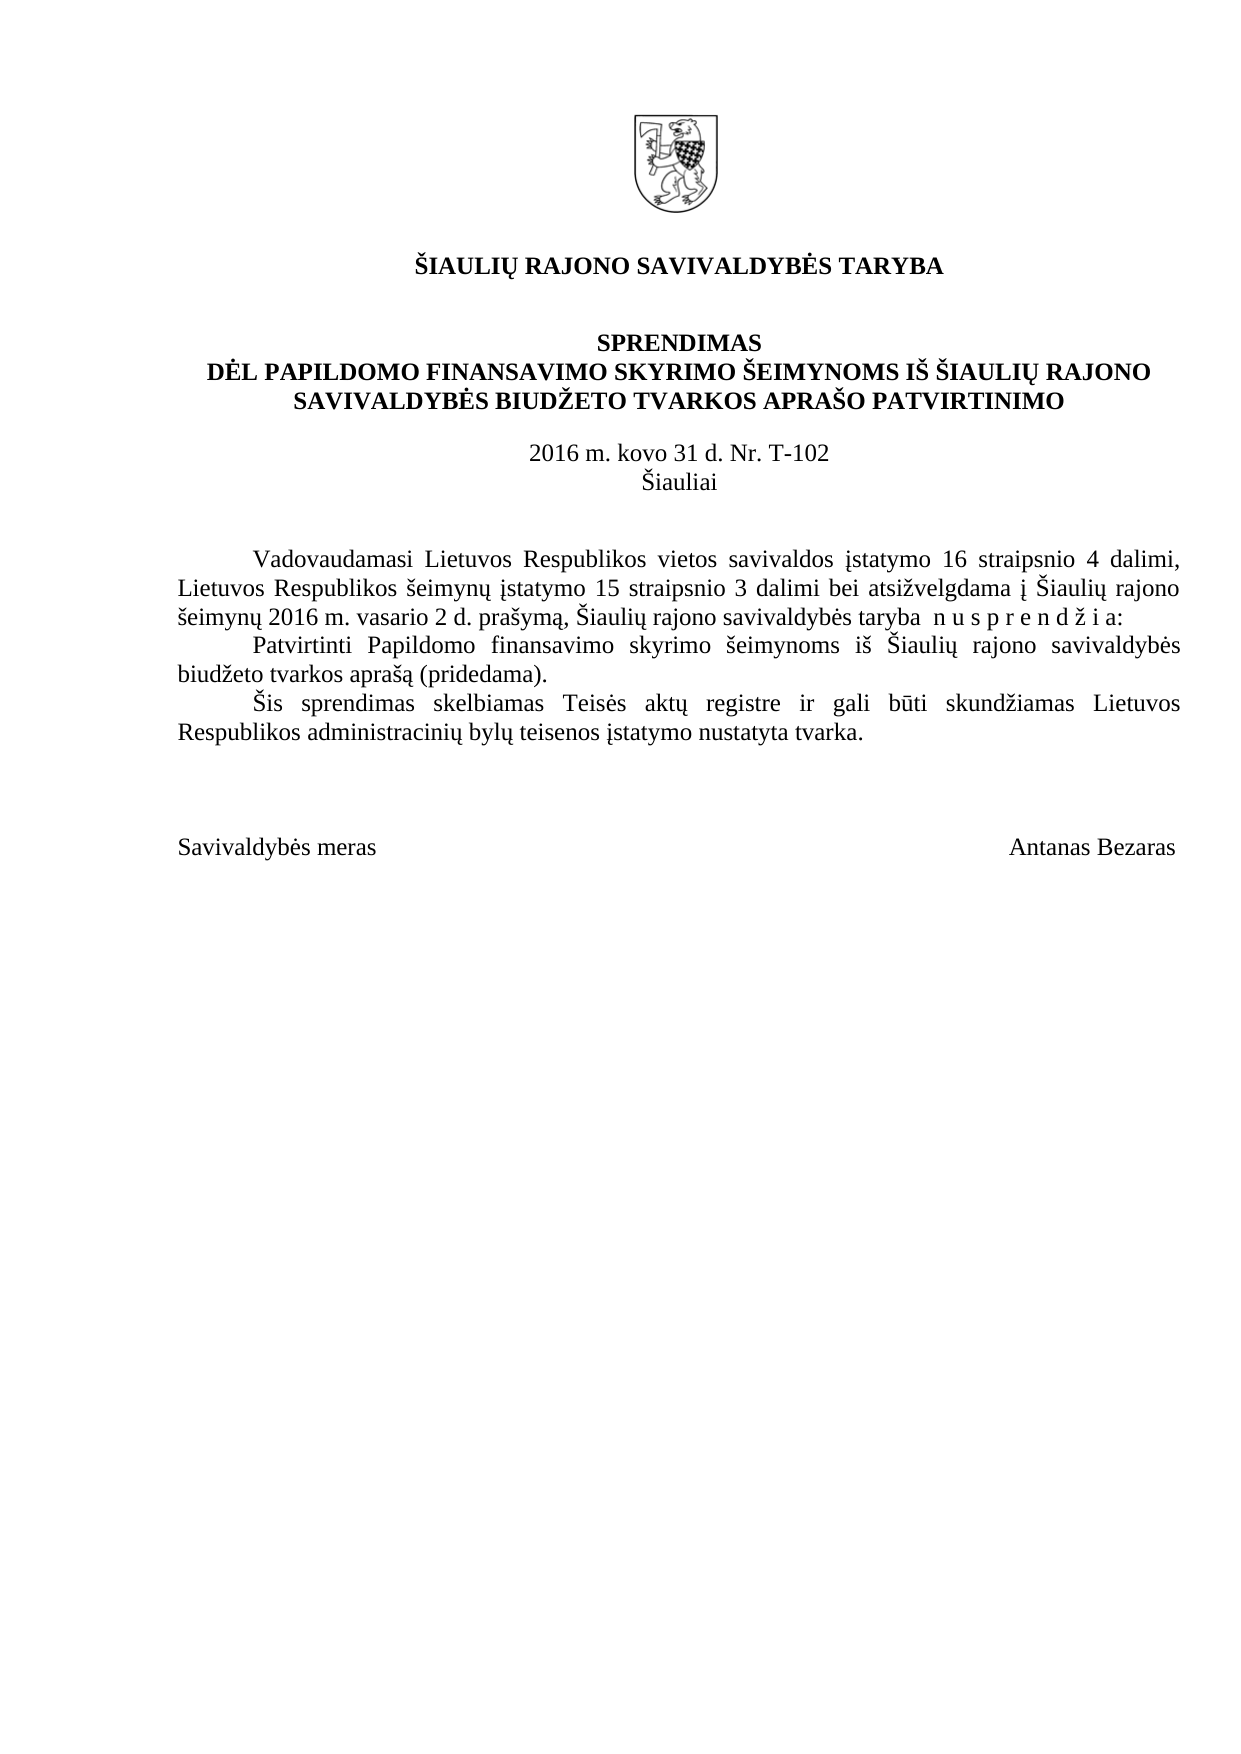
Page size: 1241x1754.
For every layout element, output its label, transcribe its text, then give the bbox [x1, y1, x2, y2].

text Savivaldybės meras Antanas Bezaras [177, 832, 1181, 860]
text 2016 m. kovo 31 d. Nr. T-102 [177, 438, 1181, 467]
text Vadovaudamasi Lietuvos Respublikos vietos savivaldos įstatymo 16 straipsnio 4 dalimi, Lietuvos Respublikos šeimynų įstatymo 15 straipsnio 3 dalimi bei atsižvelgdama į Šiaulių rajono šeimynų 2016 m. vasario 2 d. prašymą, Šiaulių rajono savivaldybės taryba n u s p r e n d ž i a: [177, 544, 1181, 630]
text SPRENDIMAS [177, 328, 1181, 357]
text DĖL PAPILDOMO FINANSAVIMO SKYRIMO ŠEIMYNOMS IŠ ŠIAULIŲ RAJONO SAVIVALDYBĖS BIUDŽETO TVARKOS APRAŠO PATVIRTINIMO [177, 357, 1181, 414]
text Patvirtinti Papildomo finansavimo skyrimo šeimynoms iš Šiaulių rajono savivaldybės biudžeto tvarkos aprašą (pridedama). [177, 630, 1181, 688]
text ŠIAULIŲ RAJONO SAVIVALDYBĖS TARYBA [177, 251, 1181, 280]
text Šis sprendimas skelbiamas Teisės aktų registre ir gali būti skundžiamas Lietuvos Respublikos administracinių bylų teisenos įstatymo nustatyta tvarka. [177, 688, 1181, 745]
text Šiauliai [177, 467, 1181, 496]
